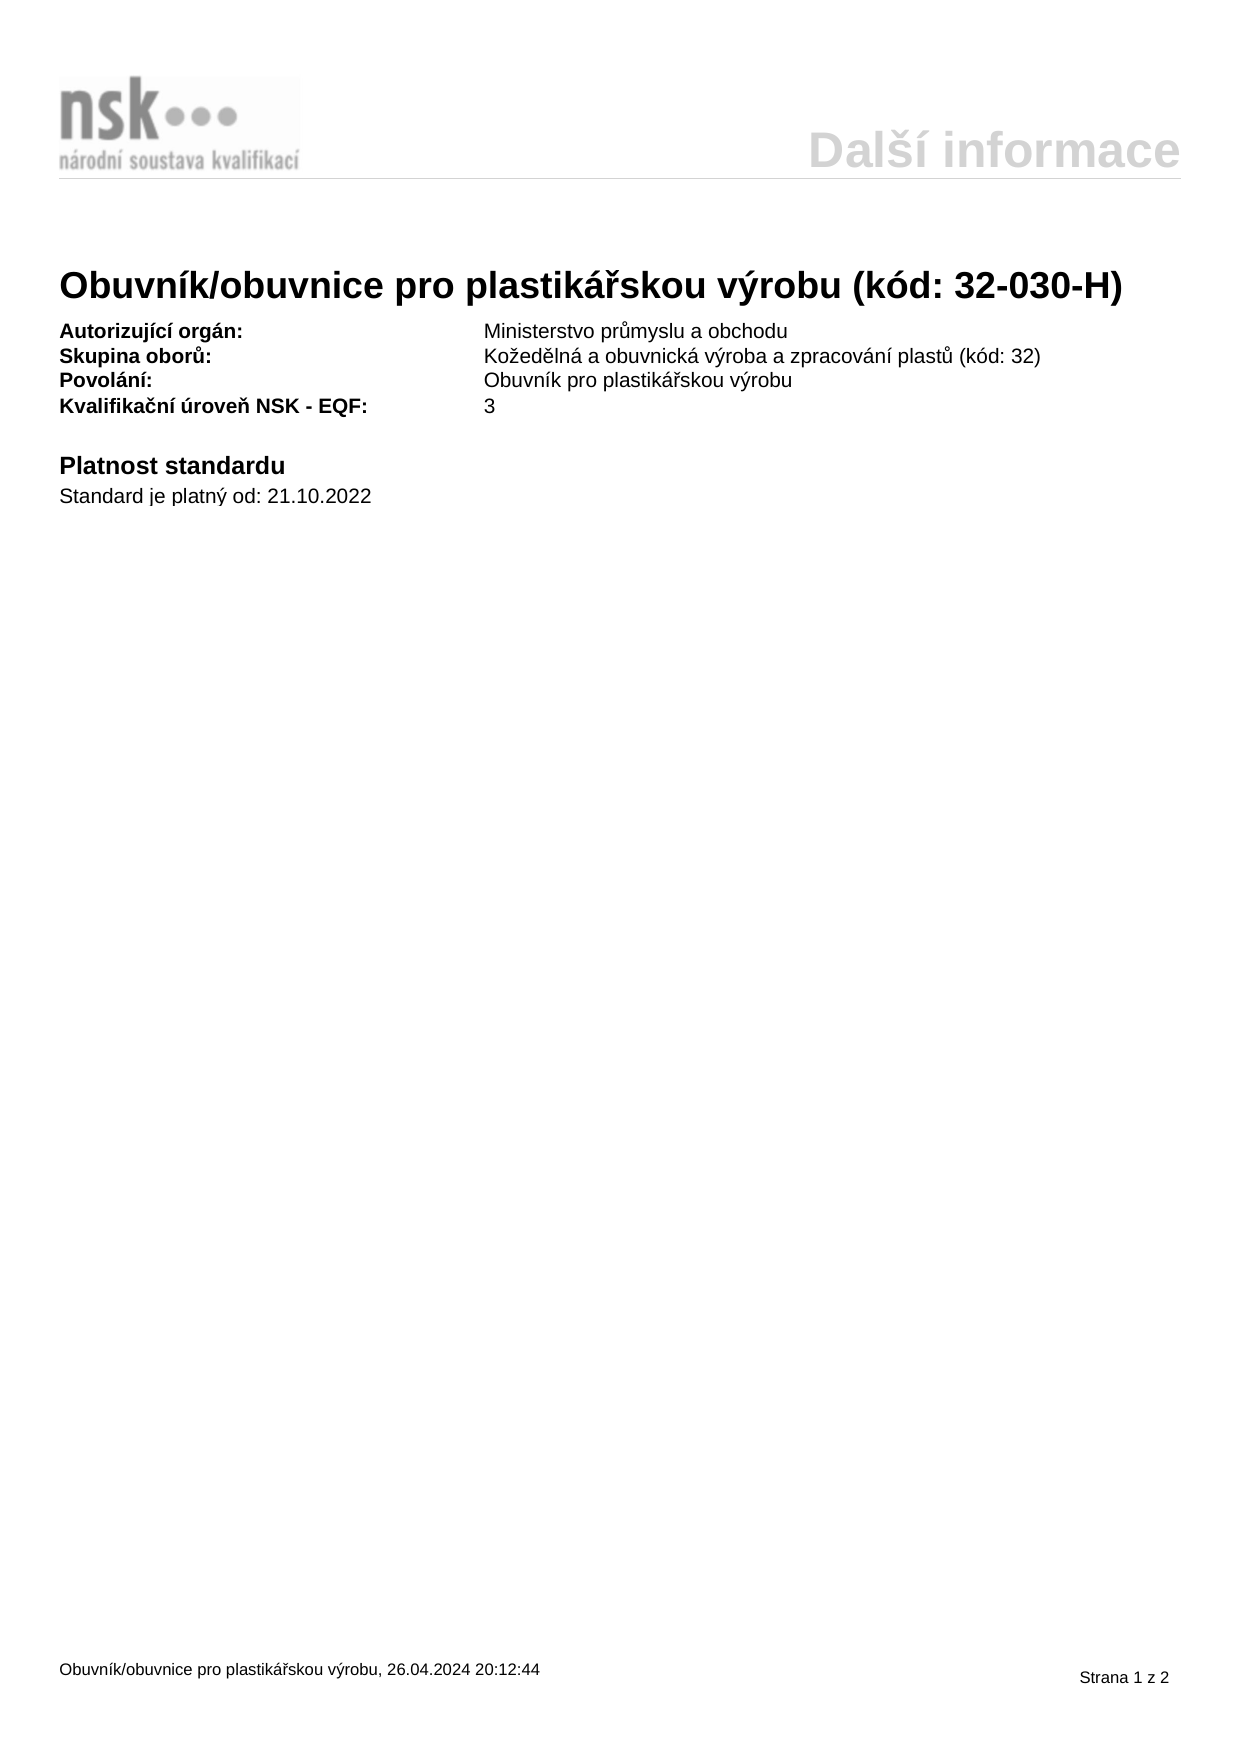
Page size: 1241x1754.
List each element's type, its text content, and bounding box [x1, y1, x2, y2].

table_cell [862, 1106, 1169, 1383]
table_cell [620, 418, 626, 447]
table_cell Obuvník/obuvnice pro plastikářskou výrobu, 26.04.2024 20:12:44 [59, 1660, 862, 1696]
table_header Další informace [626, 59, 1181, 178]
table_cell [1169, 418, 1181, 447]
table_cell Obuvník/obuvnice pro plastikářskou výrobu (kód: 32-030-H) [59, 224, 1181, 307]
table_cell [59, 179, 1181, 196]
table_cell Strana 1 z 2 [862, 1660, 1169, 1696]
table_cell [862, 196, 1169, 224]
table_cell [484, 196, 620, 224]
table_cell [59, 1384, 483, 1659]
table_cell [484, 418, 620, 447]
table_cell Autorizující orgán: [59, 319, 483, 343]
table_cell [484, 307, 620, 319]
table_cell [620, 1384, 626, 1659]
table_cell [484, 806, 620, 1106]
table_cell [484, 1106, 620, 1383]
table_cell [59, 196, 483, 224]
table_cell [59, 418, 483, 447]
table_cell [59, 307, 483, 319]
table_cell [626, 196, 862, 224]
table_cell [862, 506, 1169, 806]
table_cell [626, 506, 862, 806]
table_cell [484, 1384, 620, 1659]
table_cell Kvalifikační úroveň NSK - EQF: [59, 394, 483, 417]
table_cell [626, 1106, 862, 1383]
table_cell [626, 806, 862, 1106]
table_cell [1169, 806, 1181, 1106]
table_cell [1169, 196, 1181, 224]
table_cell [1169, 1384, 1181, 1659]
table_cell Ministerstvo průmyslu a obchodu [484, 319, 1181, 344]
table_cell [484, 172, 620, 178]
table_header [621, 59, 626, 172]
table_cell Platnost standardu [59, 448, 1181, 483]
table_cell Obuvník pro plastikářskou výrobu [484, 368, 1181, 393]
table_cell [626, 307, 862, 319]
table_cell Skupina oborů: [59, 344, 483, 368]
table_cell [620, 196, 626, 224]
table_cell [862, 1384, 1169, 1659]
table_cell [862, 806, 1169, 1106]
table_cell [620, 1106, 626, 1383]
table_cell [862, 418, 1169, 447]
table_cell Standard je platný od: 21.10.2022 [59, 484, 1181, 506]
table_cell Kožedělná a obuvnická výroba a zpracování plastů (kód: 32) [484, 344, 1181, 368]
table_cell [1169, 506, 1181, 806]
table_cell [1169, 1106, 1181, 1383]
table_cell [626, 1384, 862, 1659]
table_cell Povolání: [59, 368, 483, 392]
picture [58, 59, 621, 172]
table_cell [1169, 307, 1181, 319]
table_cell 3 [484, 394, 1181, 417]
table_cell [59, 806, 483, 1106]
table_cell [620, 806, 626, 1106]
table_cell [620, 307, 626, 319]
table_cell [59, 506, 483, 806]
table_cell [626, 418, 862, 447]
table_cell [1169, 1660, 1181, 1696]
table_cell [59, 172, 483, 178]
table_cell [59, 1106, 483, 1383]
table_cell [620, 506, 626, 806]
table_cell [484, 506, 620, 806]
table_cell [862, 307, 1169, 319]
